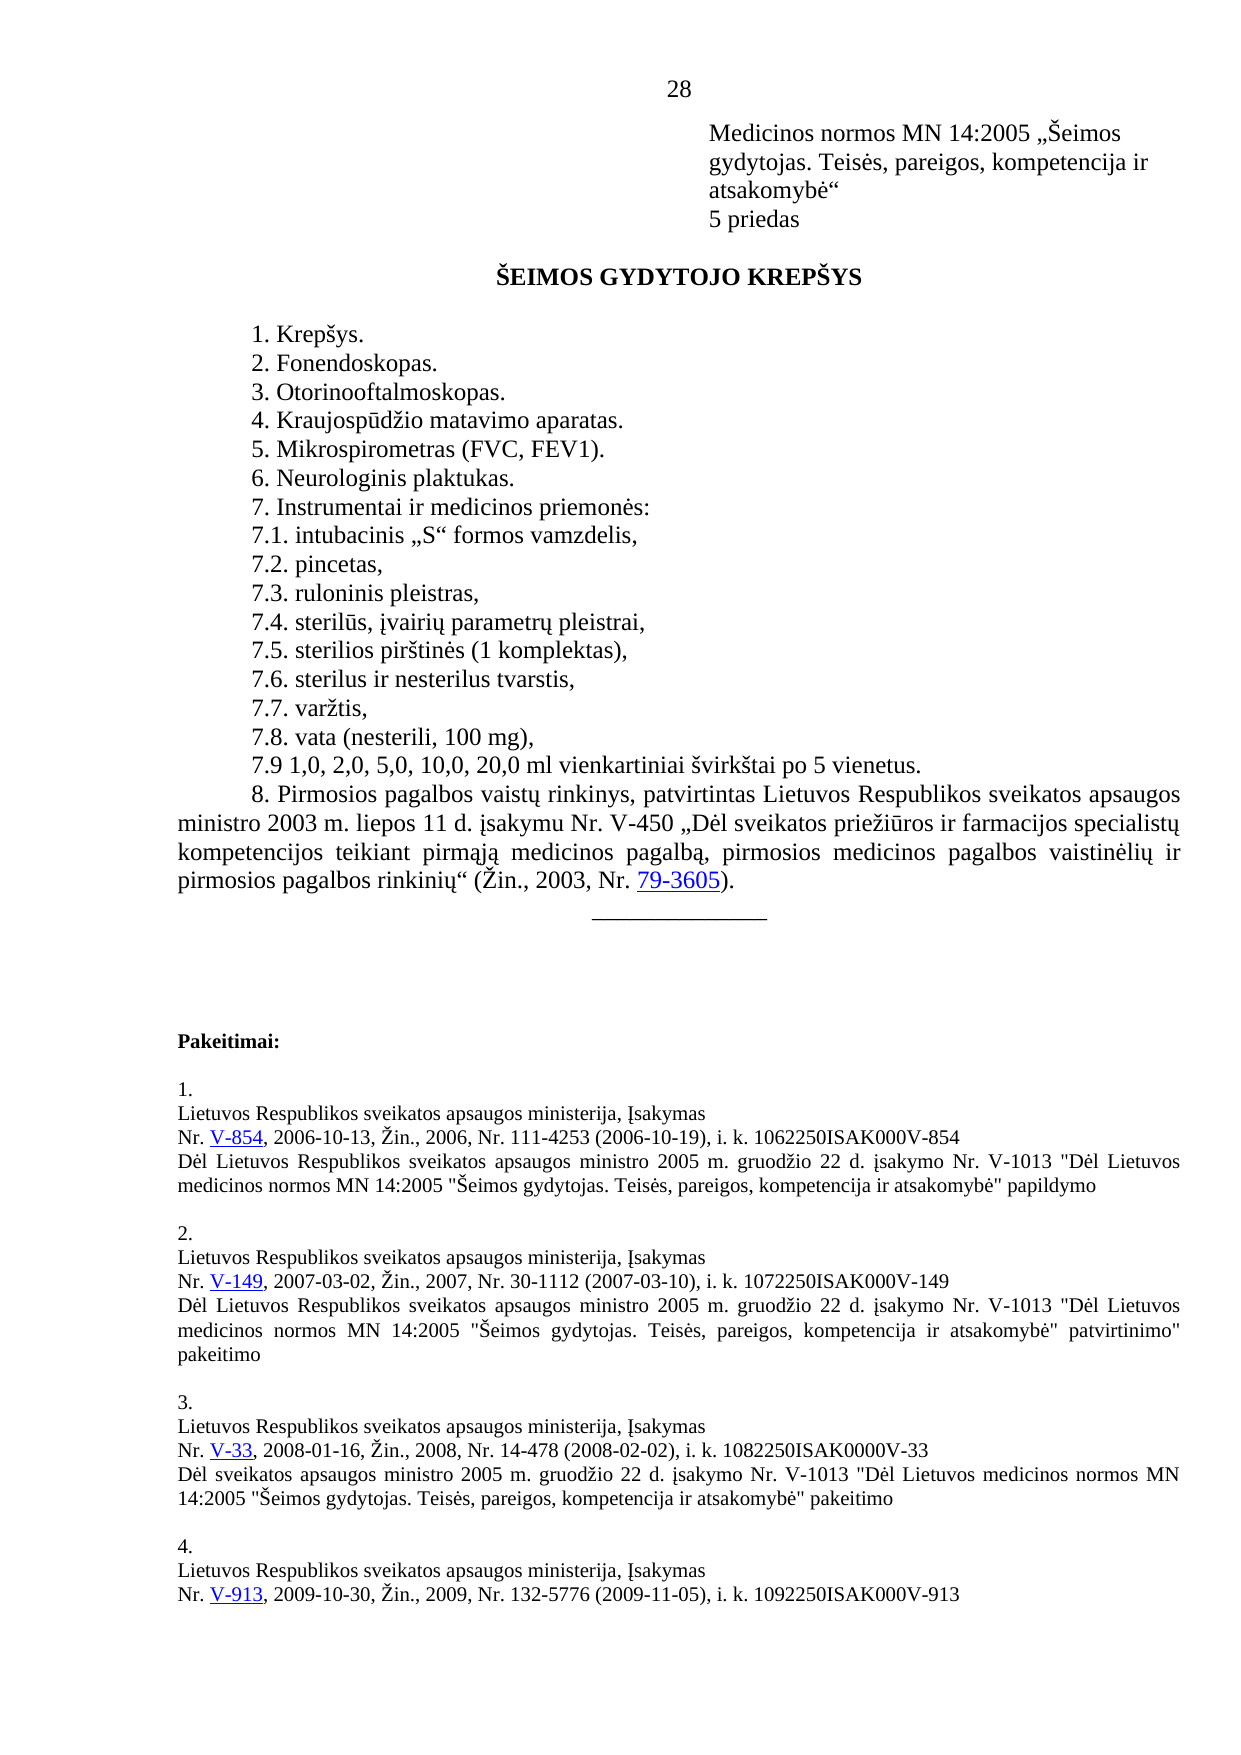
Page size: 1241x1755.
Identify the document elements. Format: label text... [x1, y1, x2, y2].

text atsakomybė“ [177, 176, 1181, 204]
text 2. [177, 1221, 1181, 1245]
text Lietuvos Respublikos sveikatos apsaugos ministerija, Įsakymas [177, 1558, 1181, 1582]
text 5 priedas [177, 204, 1181, 233]
text Lietuvos Respublikos sveikatos apsaugos ministerija, Įsakymas [177, 1245, 1181, 1269]
text 7.3. ruloninis pleistras, [177, 578, 1181, 607]
text 2. Fonendoskopas. [177, 348, 1181, 377]
text 3. [177, 1390, 1181, 1414]
text 3. Otorinooftalmoskopas. [177, 377, 1181, 406]
text 8. Pirmosios pagalbos vaistų rinkinys, patvirtintas Lietuvos Respublikos sveikatos apsaugos ministro 2003 m. liepos 11 d. įsakymu Nr. V-450 „Dėl sveikatos priežiūros ir farmacijos specialistų kompetencijos teikiant pirmąją medicinos pagalbą, pirmosios medicinos pagalbos vaistinėlių ir pirmosios pagalbos rinkinių“ (Žin., 2003, Nr. 79-3605). [177, 779, 1181, 894]
text 7.2. pincetas, [177, 549, 1181, 578]
text 1. Krepšys. [177, 319, 1181, 348]
text Dėl Lietuvos Respublikos sveikatos apsaugos ministro 2005 m. gruodžio 22 d. įsakymo Nr. V-1013 "Dėl Lietuvos medicinos normos MN 14:2005 "Šeimos gydytojas. Teisės, pareigos, kompetencija ir atsakomybė" patvirtinimo" pakeitimo [177, 1293, 1181, 1366]
text 7. Instrumentai ir medicinos priemonės: [177, 492, 1181, 521]
text Nr. V-149, 2007-03-02, Žin., 2007, Nr. 30-1112 (2007-03-10), i. k. 1072250ISAK000V-149 [177, 1269, 1181, 1293]
text 5. Mikrospirometras (FVC, FEV1). [177, 434, 1181, 463]
text Nr. V-913, 2009-10-30, Žin., 2009, Nr. 132-5776 (2009-11-05), i. k. 1092250ISAK000V-913 [177, 1582, 1181, 1606]
text 7.5. sterilios pirštinės (1 komplektas), [177, 636, 1181, 664]
text Dėl Lietuvos Respublikos sveikatos apsaugos ministro 2005 m. gruodžio 22 d. įsakymo Nr. V-1013 "Dėl Lietuvos medicinos normos MN 14:2005 "Šeimos gydytojas. Teisės, pareigos, kompetencija ir atsakomybė" papildymo [177, 1149, 1181, 1197]
text 4. [177, 1534, 1181, 1558]
text 7.6. sterilus ir nesterilus tvarstis, [177, 664, 1181, 693]
text ŠEIMOS GYDYTOJO KREPŠYS [177, 262, 1181, 291]
text Dėl sveikatos apsaugos ministro 2005 m. gruodžio 22 d. įsakymo Nr. V-1013 "Dėl Lietuvos medicinos normos MN 14:2005 "Šeimos gydytojas. Teisės, pareigos, kompetencija ir atsakomybė" pakeitimo [177, 1462, 1181, 1510]
text Nr. V-33, 2008-01-16, Žin., 2008, Nr. 14-478 (2008-02-02), i. k. 1082250ISAK0000V-33 [177, 1438, 1181, 1462]
text Lietuvos Respublikos sveikatos apsaugos ministerija, Įsakymas [177, 1414, 1181, 1438]
text ______________ [177, 894, 1181, 923]
text Lietuvos Respublikos sveikatos apsaugos ministerija, Įsakymas [177, 1101, 1181, 1125]
text 7.4. sterilūs, įvairių parametrų pleistrai, [177, 607, 1181, 636]
text gydytojas. Teisės, pareigos, kompetencija ir [177, 147, 1181, 176]
text 7.7. varžtis, [177, 693, 1181, 722]
text 6. Neurologinis plaktukas. [177, 463, 1181, 492]
text Nr. V-854, 2006-10-13, Žin., 2006, Nr. 111-4253 (2006-10-19), i. k. 1062250ISAK000V-854 [177, 1125, 1181, 1149]
text Medicinos normos MN 14:2005 „Šeimos [709, 118, 1181, 147]
text 4. Kraujospūdžio matavimo aparatas. [177, 406, 1181, 434]
text 7.9 1,0, 2,0, 5,0, 10,0, 20,0 ml vienkartiniai švirkštai po 5 vienetus. [177, 751, 1181, 779]
text 7.8. vata (nesterili, 100 mg), [177, 722, 1181, 751]
text Pakeitimai: [177, 1029, 1181, 1053]
text 1. [177, 1077, 1181, 1101]
text 7.1. intubacinis „S“ formos vamzdelis, [177, 521, 1181, 549]
